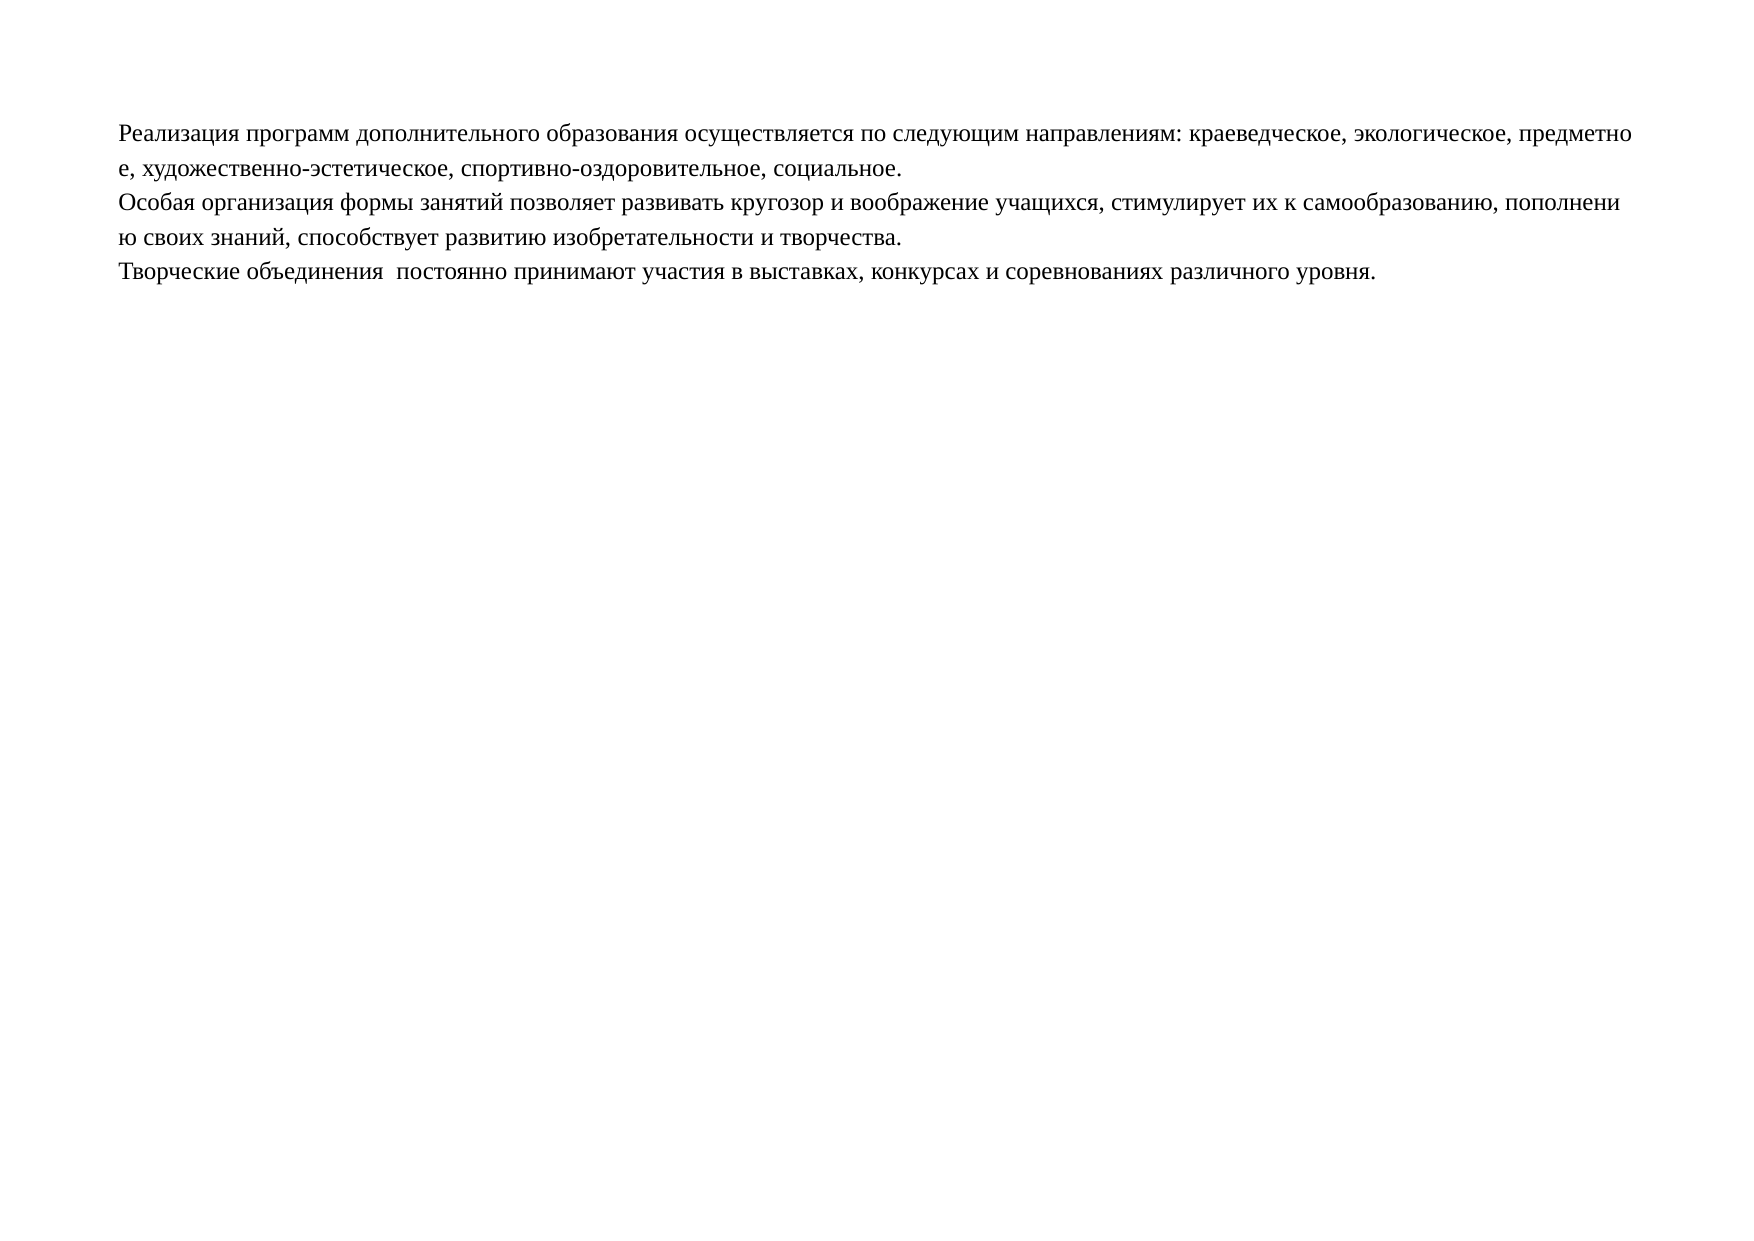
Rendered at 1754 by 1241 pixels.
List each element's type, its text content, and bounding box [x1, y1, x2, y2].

text Реализация программ дополнительного образования осуществляется по следующим направлениям: краеведческое, экологическое, предметное, художественно-эстетическое, спортивно-оздоровительное, социальное. Особая организация формы занятий позволяет развивать кругозор и воображение учащихся, стимулирует их к самообразованию, пополнению своих знаний, способствует развитию изобретательности и творчества. Творческие объединения постоянно принимают участия в выставках, конкурсах и соревнованиях различного уровня. [118, 118, 1636, 285]
